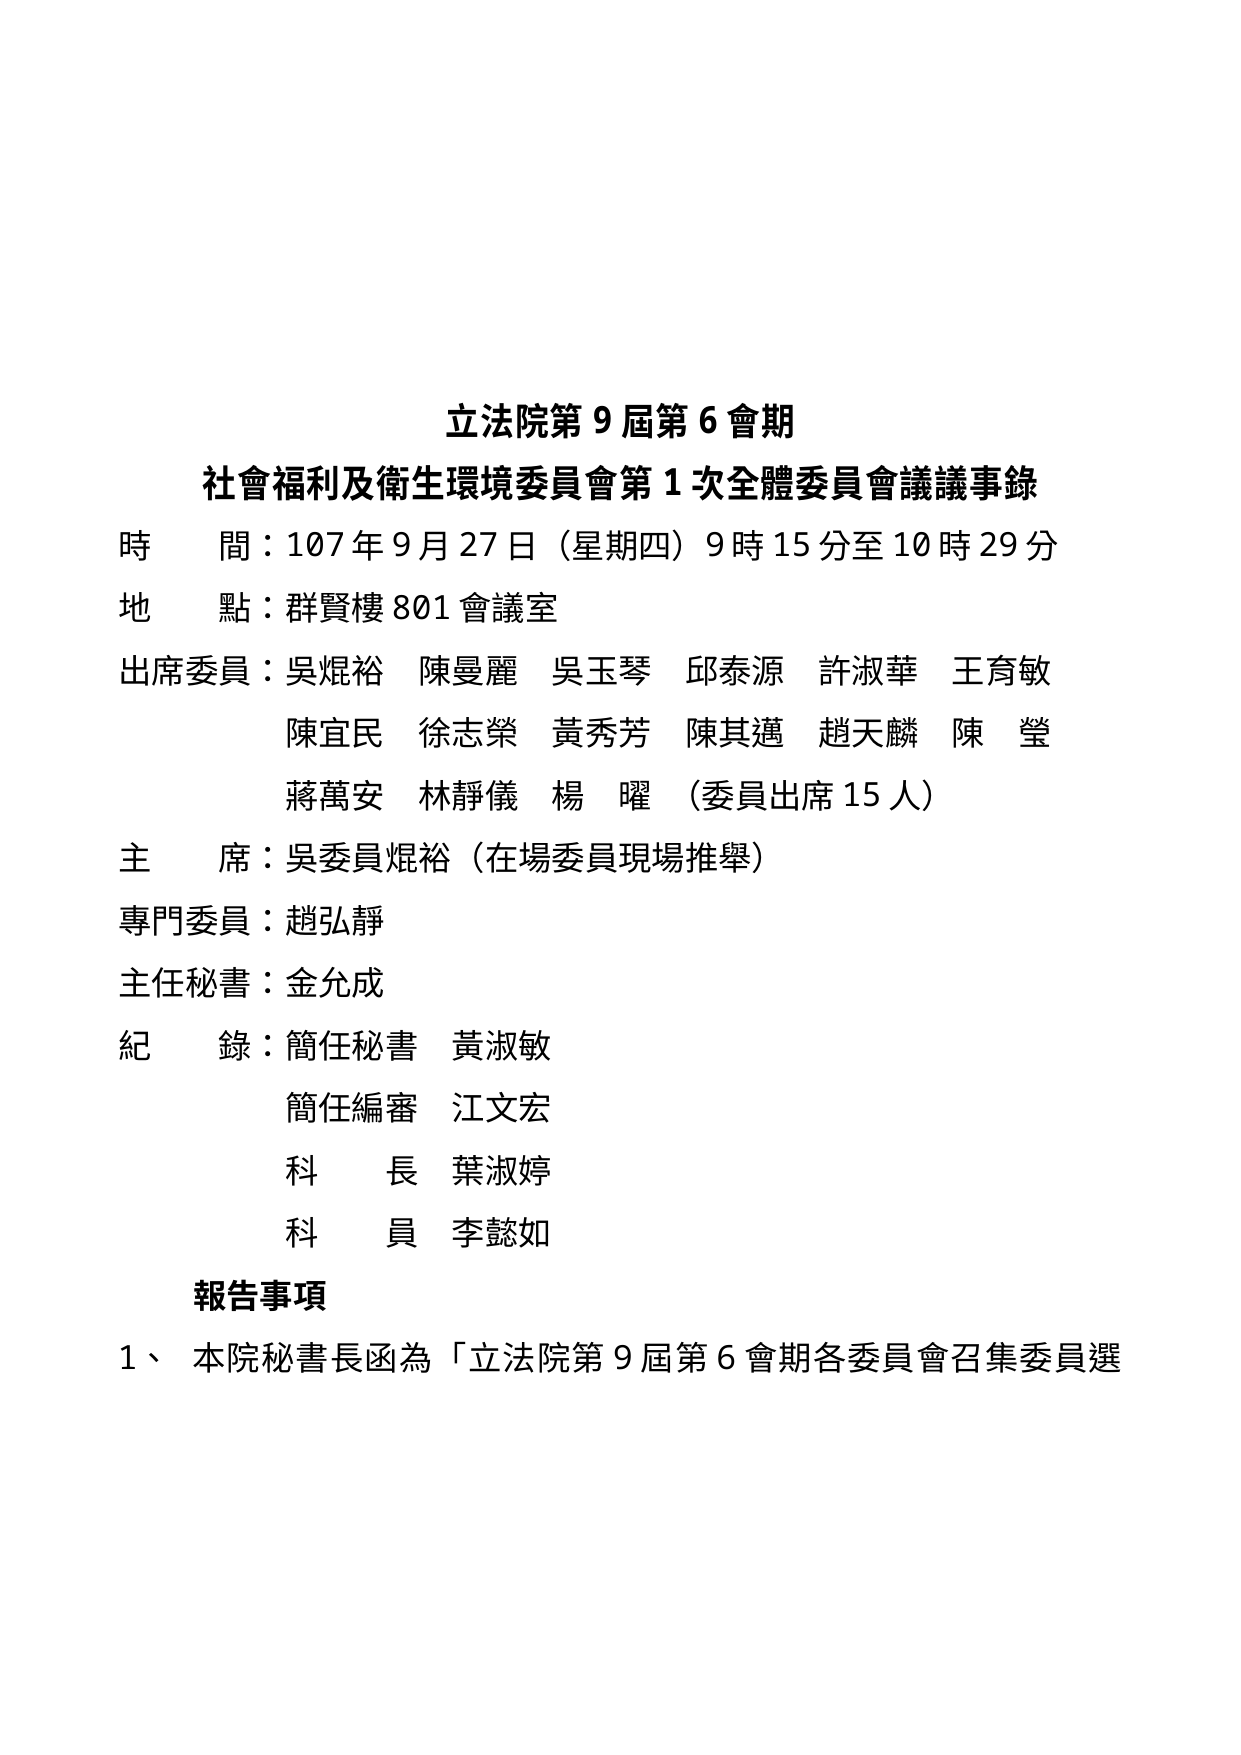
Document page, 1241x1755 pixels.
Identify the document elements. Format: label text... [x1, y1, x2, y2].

list 本院秘書長函為「立法院第9屆第6會期各委員會召集委員選 [118, 1314, 1122, 1377]
text 專門委員：趙弘靜 [118, 877, 1122, 939]
text 紀 錄：簡任秘書 黃淑敏 簡任編審 江文宏 科 長 葉淑婷 科 員 李懿如 [118, 1002, 1122, 1252]
text 出席委員：吳焜裕 陳曼麗 吳玉琴 邱泰源 許淑華 王育敏 陳宜民 徐志榮 黃秀芳 陳其邁 趙天麟 陳 瑩 蔣萬安 林靜儀 楊 曜 （委員出席15人） [118, 627, 1122, 814]
text 社會福利及衛生環境委員會第1次全體委員會議議事錄 [118, 439, 1122, 502]
text 報告事項 [118, 1252, 1122, 1314]
text 主 席：吳委員焜裕（在場委員現場推舉） [118, 814, 1122, 877]
text 地 點：群賢樓801會議室 [118, 564, 1122, 627]
text 時 間：107年9月27日（星期四）9時15分至10時29分 [118, 502, 1122, 564]
text 主任秘書：金允成 [118, 939, 1122, 1002]
text 立法院第9屆第6會期 [118, 377, 1122, 439]
